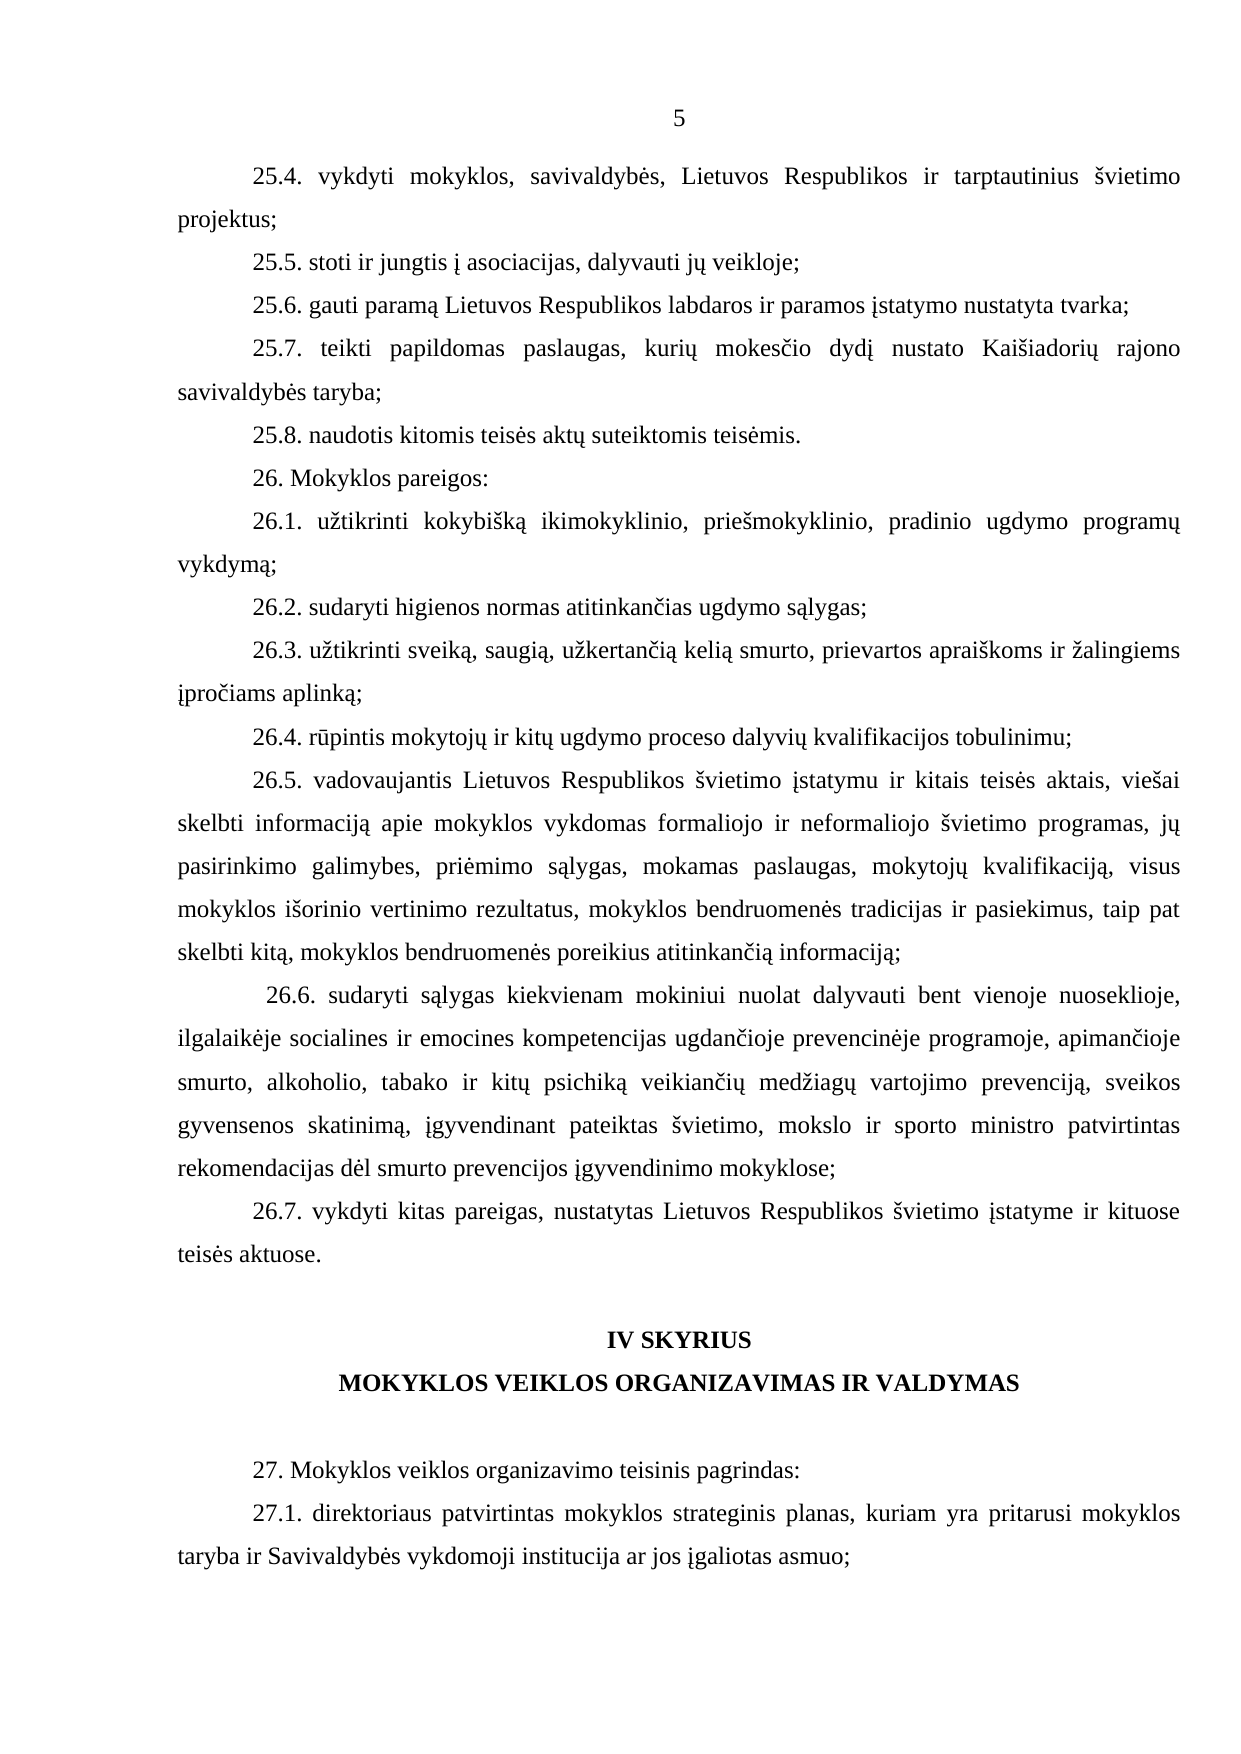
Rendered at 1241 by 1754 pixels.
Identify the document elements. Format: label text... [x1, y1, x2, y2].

text 25.7. teikti papildomas paslaugas, kurių mokesčio dydį nustato Kaišiadorių rajono savivaldybės taryba; [177, 333, 1181, 405]
text 25.5. stoti ir jungtis į asociacijas, dalyvauti jų veikloje; [177, 247, 1181, 276]
text 25.8. naudotis kitomis teisės aktų suteiktomis teisėmis. [177, 420, 1181, 448]
text 26.5. vadovaujantis Lietuvos Respublikos švietimo įstatymu ir kitais teisės aktais, viešai skelbti informaciją apie mokyklos vykdomas formaliojo ir neformaliojo švietimo programas, jų pasirinkimo galimybes, priėmimo sąlygas, mokamas paslaugas, mokytojų kvalifikaciją, visus mokyklos išorinio vertinimo rezultatus, mokyklos bendruomenės tradicijas ir pasiekimus, taip pat skelbti kitą, mokyklos bendruomenės poreikius atitinkančią informaciją; [177, 765, 1181, 966]
text 26.7. vykdyti kitas pareigas, nustatytas Lietuvos Respublikos švietimo įstatyme ir kituose teisės aktuose. [177, 1196, 1181, 1268]
text 26.3. užtikrinti sveiką, saugią, užkertančią kelią smurto, prievartos apraiškoms ir žalingiems įpročiams aplinką; [177, 635, 1181, 707]
text IV SKYRIUS [177, 1325, 1181, 1354]
text 25.4. vykdyti mokyklos, savivaldybės, Lietuvos Respublikos ir tarptautinius švietimo projektus; [177, 161, 1181, 233]
text MOKYKLOS VEIKLOS ORGANIZAVIMAS IR VALDYMAS [177, 1368, 1181, 1397]
text 26.4. rūpintis mokytojų ir kitų ugdymo proceso dalyvių kvalifikacijos tobulinimu; [177, 722, 1181, 750]
text 26. Mokyklos pareigos: [177, 463, 1181, 492]
text 25.6. gauti paramą Lietuvos Respublikos labdaros ir paramos įstatymo nustatyta tvarka; [177, 290, 1181, 319]
text 26.1. užtikrinti kokybišką ikimokyklinio, priešmokyklinio, pradinio ugdymo programų vykdymą; [177, 506, 1181, 578]
text 26.6. sudaryti sąlygas kiekvienam mokiniui nuolat dalyvauti bent vienoje nuoseklioje, ilgalaikėje socialines ir emocines kompetencijas ugdančioje prevencinėje programoje, apimančioje smurto, alkoholio, tabako ir kitų psichiką veikiančių medžiagų vartojimo prevenciją, sveikos gyvensenos skatinimą, įgyvendinant pateiktas švietimo, mokslo ir sporto ministro patvirtintas rekomendacijas dėl smurto prevencijos įgyvendinimo mokyklose; [177, 980, 1181, 1182]
text 27.1. direktoriaus patvirtintas mokyklos strateginis planas, kuriam yra pritarusi mokyklos taryba ir Savivaldybės vykdomoji institucija ar jos įgaliotas asmuo; [177, 1498, 1181, 1570]
text 27. Mokyklos veiklos organizavimo teisinis pagrindas: [177, 1455, 1181, 1483]
text 26.2. sudaryti higienos normas atitinkančias ugdymo sąlygas; [177, 592, 1181, 621]
